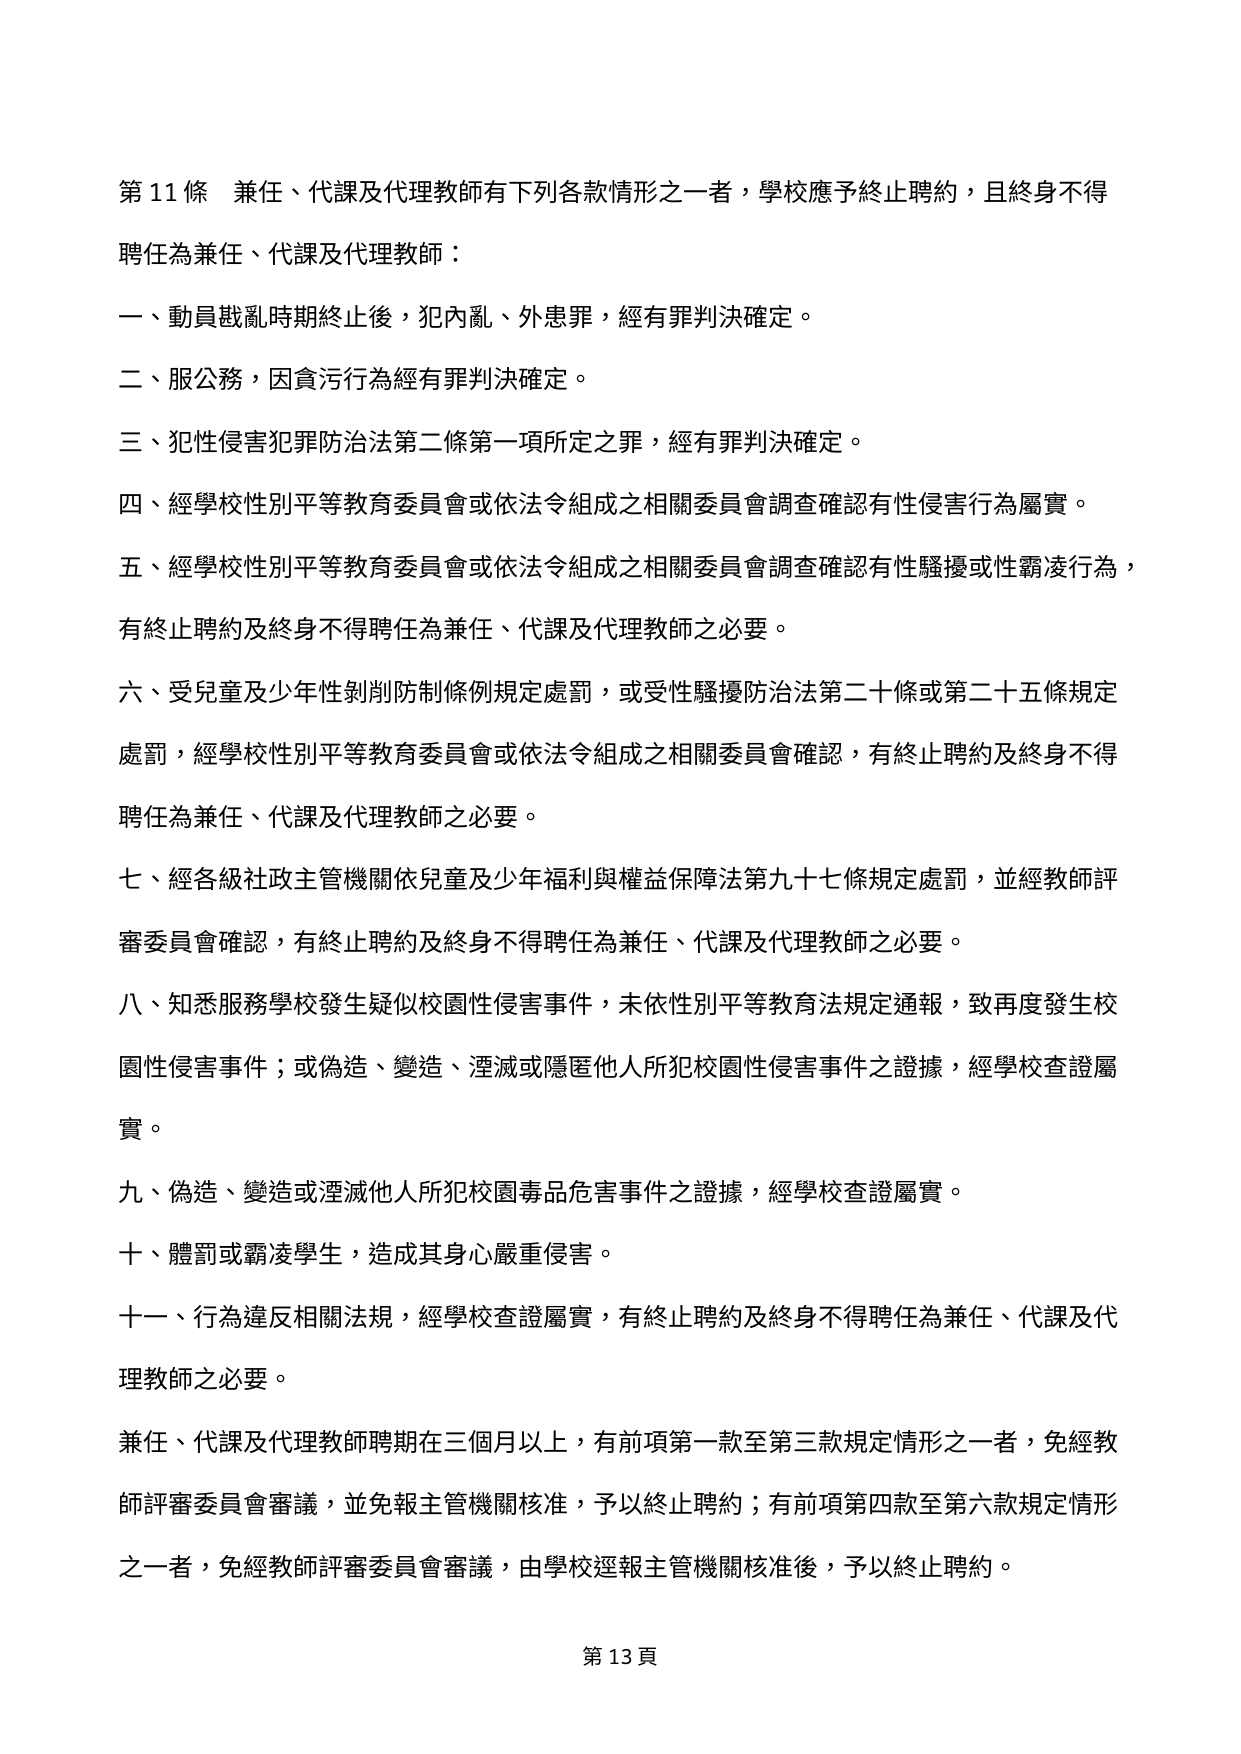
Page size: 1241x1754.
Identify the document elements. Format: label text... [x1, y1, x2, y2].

text 兼任、代課及代理教師聘期在三個月以上，有前項第一款至第三款規定情形之一者，免經教師評審委員會審議，並免報主管機關核准，予以終止聘約；有前項第四款至第六款規定情形之一者，免經教師評審委員會審議，由學校逕報主管機關核准後，予以終止聘約。 [118, 1399, 1122, 1586]
text 二、服公務，因貪污行為經有罪判決確定。 [118, 336, 1122, 393]
text 一、動員戡亂時期終止後，犯內亂、外患罪，經有罪判決確定。 [118, 274, 1122, 336]
text 第11條 兼任、代課及代理教師有下列各款情形之一者，學校應予終止聘約，且終身不得聘任為兼任、代課及代理教師： [118, 149, 1122, 274]
text 十一、行為違反相關法規，經學校查證屬實，有終止聘約及終身不得聘任為兼任、代課及代理教師之必要。 [118, 1342, 1122, 1399]
